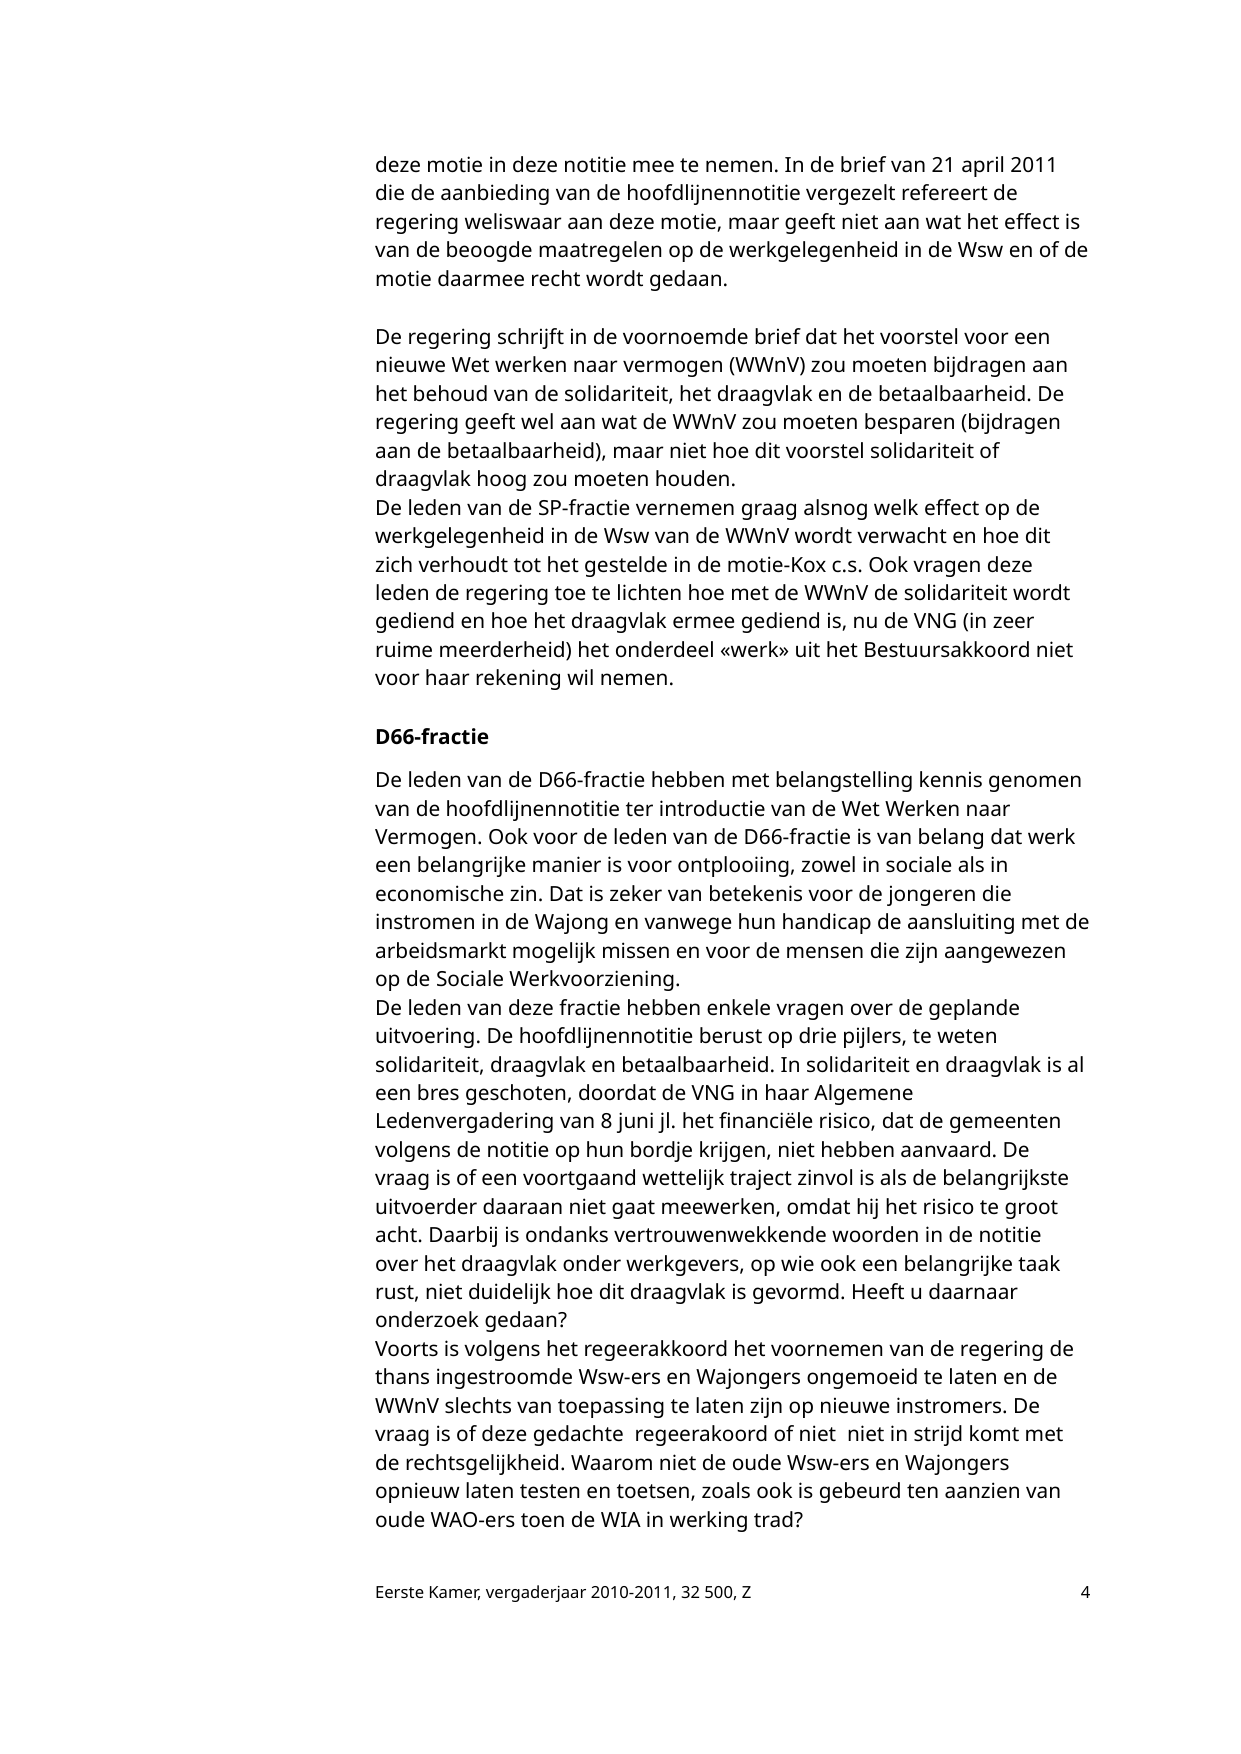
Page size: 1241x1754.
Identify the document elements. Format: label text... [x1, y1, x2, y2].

text D66-fractie [375, 722, 1090, 750]
text De leden van de D66-fractie hebben met belangstelling kennis genomen van de hoofdlijnennotitie ter introductie van de Wet Werken naar Vermogen. Ook voor de leden van de D66-fractie is van belang dat werk een belangrijke manier is voor ontplooiing, zowel in sociale als in economische zin. Dat is zeker van betekenis voor de jongeren die instromen in de Wajong en vanwege hun handicap de aansluiting met de arbeidsmarkt mogelijk missen en voor de mensen die zijn aangewezen op de Sociale Werkvoorziening. [375, 765, 1090, 993]
text De leden van deze fractie hebben enkele vragen over de geplande uitvoering. De hoofdlijnennotitie berust op drie pijlers, te weten solidariteit, draagvlak en betaalbaarheid. In solidariteit en draagvlak is al een bres geschoten, doordat de VNG in haar Algemene Ledenvergadering van 8 juni jl. het financiële risico, dat de gemeenten volgens de notitie op hun bordje krijgen, niet hebben aanvaard. De vraag is of een voortgaand wettelijk traject zinvol is als de belangrijkste uitvoerder daaraan niet gaat meewerken, omdat hij het risico te groot acht. Daarbij is ondanks vertrouwenwekkende woorden in de notitie over het draagvlak onder werkgevers, op wie ook een belangrijke taak rust, niet duidelijk hoe dit draagvlak is gevormd. Heeft u daarnaar onderzoek gedaan? [375, 993, 1090, 1334]
text Voorts is volgens het regeerakkoord het voornemen van de regering de thans ingestroomde Wsw-ers en Wajongers ongemoeid te laten en de WWnV slechts van toepassing te laten zijn op nieuwe instromers. De vraag is of deze gedachte  regeerakoord of niet  niet in strijd komt met de rechtsgelijkheid. Waarom niet de oude Wsw-ers en Wajongers opnieuw laten testen en toetsen, zoals ook is gebeurd ten aanzien van oude WAO-ers toen de WIA in werking trad? [375, 1334, 1090, 1533]
text De regering schrijft in de voornoemde brief dat het voorstel voor een nieuwe Wet werken naar vermogen (WWnV) zou moeten bijdragen aan het behoud van de solidariteit, het draagvlak en de betaalbaarheid. De regering geeft wel aan wat de WWnV zou moeten besparen (bijdragen aan de betaalbaarheid), maar niet hoe dit voorstel solidariteit of draagvlak hoog zou moeten houden. [375, 322, 1090, 493]
text De leden van de SP-fractie vernemen graag alsnog welk effect op de werkgelegenheid in de Wsw van de WWnV wordt verwacht en hoe dit zich verhoudt tot het gestelde in de motie-Kox c.s. Ook vragen deze leden de regering toe te lichten hoe met de WWnV de solidariteit wordt gediend en hoe het draagvlak ermee gediend is, nu de VNG (in zeer ruime meerderheid) het onderdeel «werk» uit het Bestuursakkoord niet voor haar rekening wil nemen. [375, 493, 1090, 692]
text deze motie in deze notitie mee te nemen. In de brief van 21 april 2011 die de aanbieding van de hoofdlijnennotitie vergezelt refereert de regering weliswaar aan deze motie, maar geeft niet aan wat het effect is van de beoogde maatregelen op de werkgelegenheid in de Wsw en of de motie daarmee recht wordt gedaan. [375, 150, 1090, 292]
